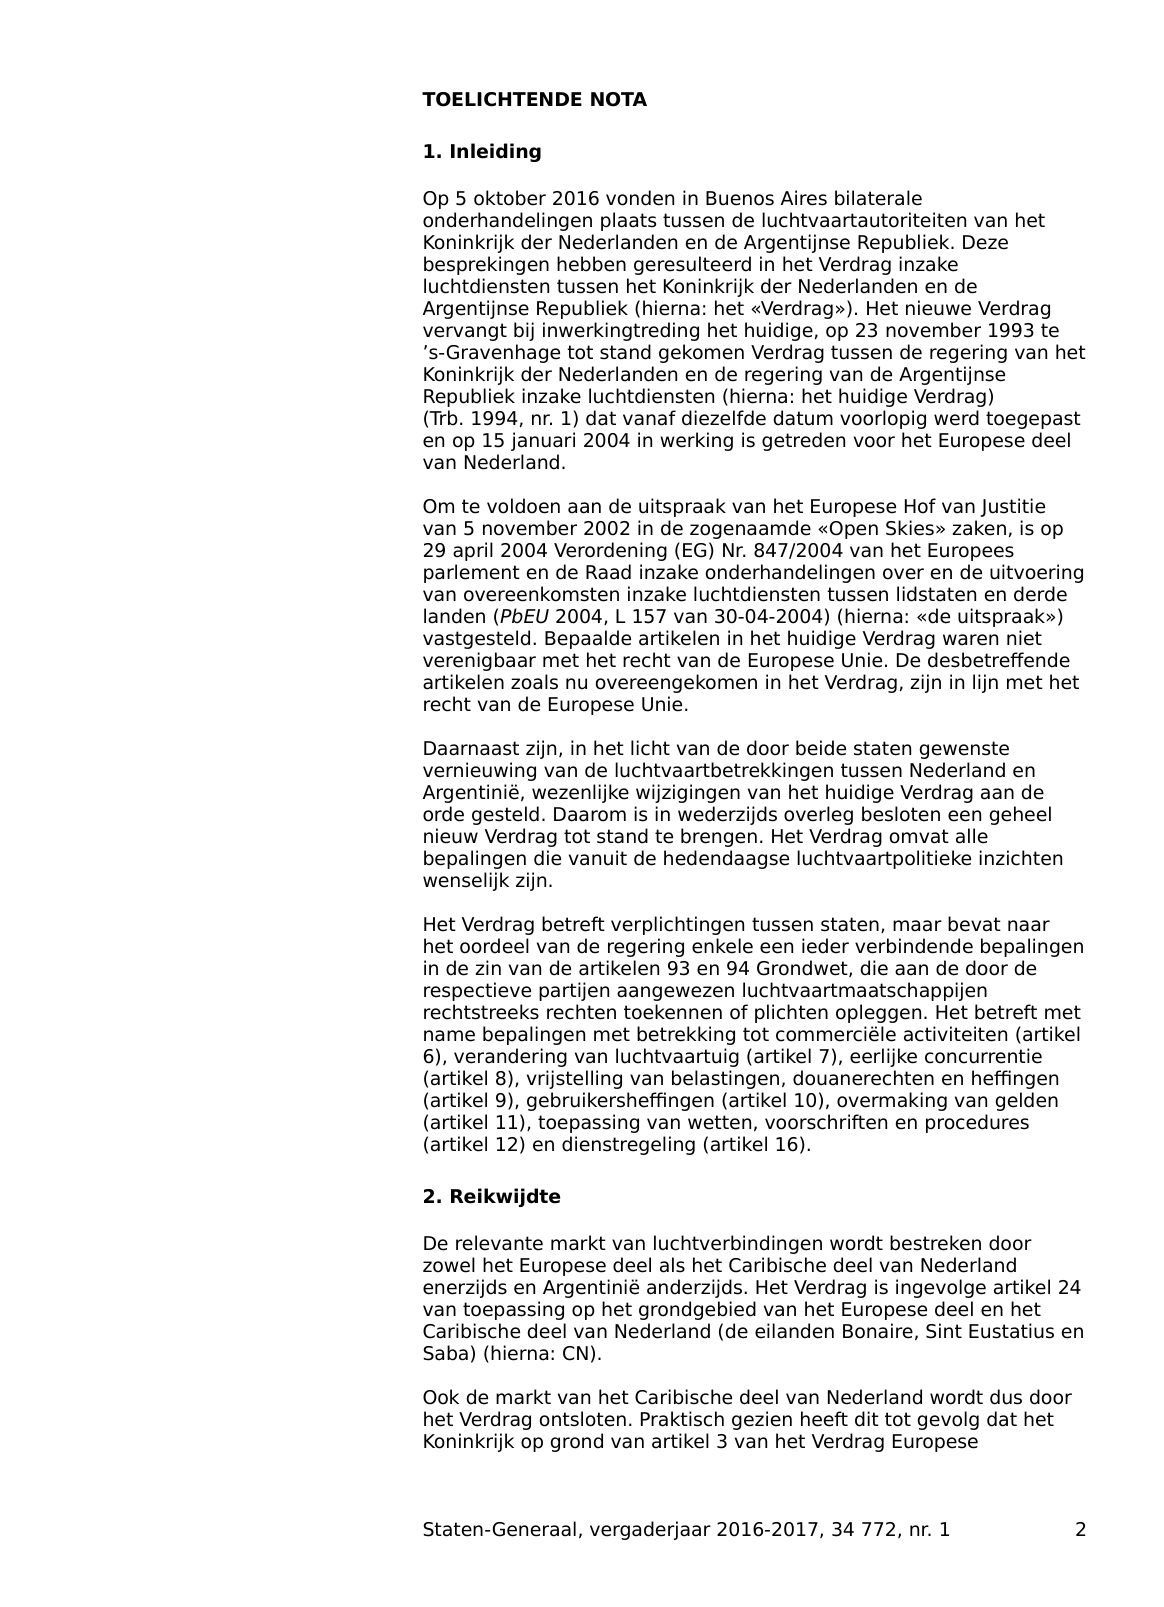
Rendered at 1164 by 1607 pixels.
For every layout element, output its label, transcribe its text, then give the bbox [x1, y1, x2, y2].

text Om te voldoen aan de uitspraak van het Europese Hof van Justitie van 5 november 2002 in de zogenaamde «Open Skies» zaken, is op 29 april 2004 Verordening (EG) Nr. 847/2004 van het Europees parlement en de Raad inzake onderhandelingen over en de uitvoering van overeenkomsten inzake luchtdiensten tussen lidstaten en derde landen (PbEU 2004, L 157 van 30-04-2004) (hierna: «de uitspraak») vastgesteld. Bepaalde artikelen in het huidige Verdrag waren niet verenigbaar met het recht van de Europese Unie. De desbetreffende artikelen zoals nu overeengekomen in het Verdrag, zijn in lijn met het recht van de Europese Unie. [422, 496, 1087, 716]
text Het Verdrag betreft verplichtingen tussen staten, maar bevat naar het oordeel van de regering enkele een ieder verbindende bepalingen in de zin van de artikelen 93 en 94 Grondwet, die aan de door de respectieve partijen aangewezen luchtvaartmaatschappijen rechtstreeks rechten toekennen of plichten opleggen. Het betreft met name bepalingen met betrekking tot commerciële activiteiten (artikel 6), verandering van luchtvaartuig (artikel 7), eerlijke concurrentie (artikel 8), vrijstelling van belastingen, douanerechten en heffingen (artikel 9), gebruikersheffingen (artikel 10), overmaking van gelden (artikel 11), toepassing van wetten, voorschriften en procedures (artikel 12) en dienstregeling (artikel 16). [422, 914, 1087, 1156]
subtitle 2. Reikwijdte [422, 1186, 1087, 1208]
text Daarnaast zijn, in het licht van de door beide staten gewenste vernieuwing van de luchtvaartbetrekkingen tussen Nederland en Argentinië, wezenlijke wijzigingen van het huidige Verdrag aan de orde gesteld. Daarom is in wederzijds overleg besloten een geheel nieuw Verdrag tot stand te brengen. Het Verdrag omvat alle bepalingen die vanuit de hedendaagse luchtvaartpolitieke inzichten wenselijk zijn. [422, 738, 1087, 892]
subtitle TOELICHTENDE NOTA [422, 89, 1087, 111]
text De relevante markt van luchtverbindingen wordt bestreken door zowel het Europese deel als het Caribische deel van Nederland enerzijds en Argentinië anderzijds. Het Verdrag is ingevolge artikel 24 van toepassing op het grondgebied van het Europese deel en het Caribische deel van Nederland (de eilanden Bonaire, Sint Eustatius en Saba) (hierna: CN). [422, 1233, 1087, 1364]
text Ook de markt van het Caribische deel van Nederland wordt dus door het Verdrag ontsloten. Praktisch gezien heeft dit tot gevolg dat het Koninkrijk op grond van artikel 3 van het Verdrag Europese [422, 1387, 1087, 1453]
text Op 5 oktober 2016 vonden in Buenos Aires bilaterale onderhandelingen plaats tussen de luchtvaartautoriteiten van het Koninkrijk der Nederlanden en de Argentijnse Republiek. Deze besprekingen hebben geresulteerd in het Verdrag inzake luchtdiensten tussen het Koninkrijk der Nederlanden en de Argentijnse Republiek (hierna: het «Verdrag»). Het nieuwe Verdrag vervangt bij inwerkingtreding het huidige, op 23 november 1993 te ’s-Gravenhage tot stand gekomen Verdrag tussen de regering van het Koninkrijk der Nederlanden en de regering van de Argentijnse Republiek inzake luchtdiensten (hierna: het huidige Verdrag) (Trb. 1994, nr. 1) dat vanaf diezelfde datum voorlopig werd toegepast en op 15 januari 2004 in werking is getreden voor het Europese deel van Nederland. [422, 188, 1087, 474]
subtitle 1. Inleiding [422, 141, 1087, 163]
